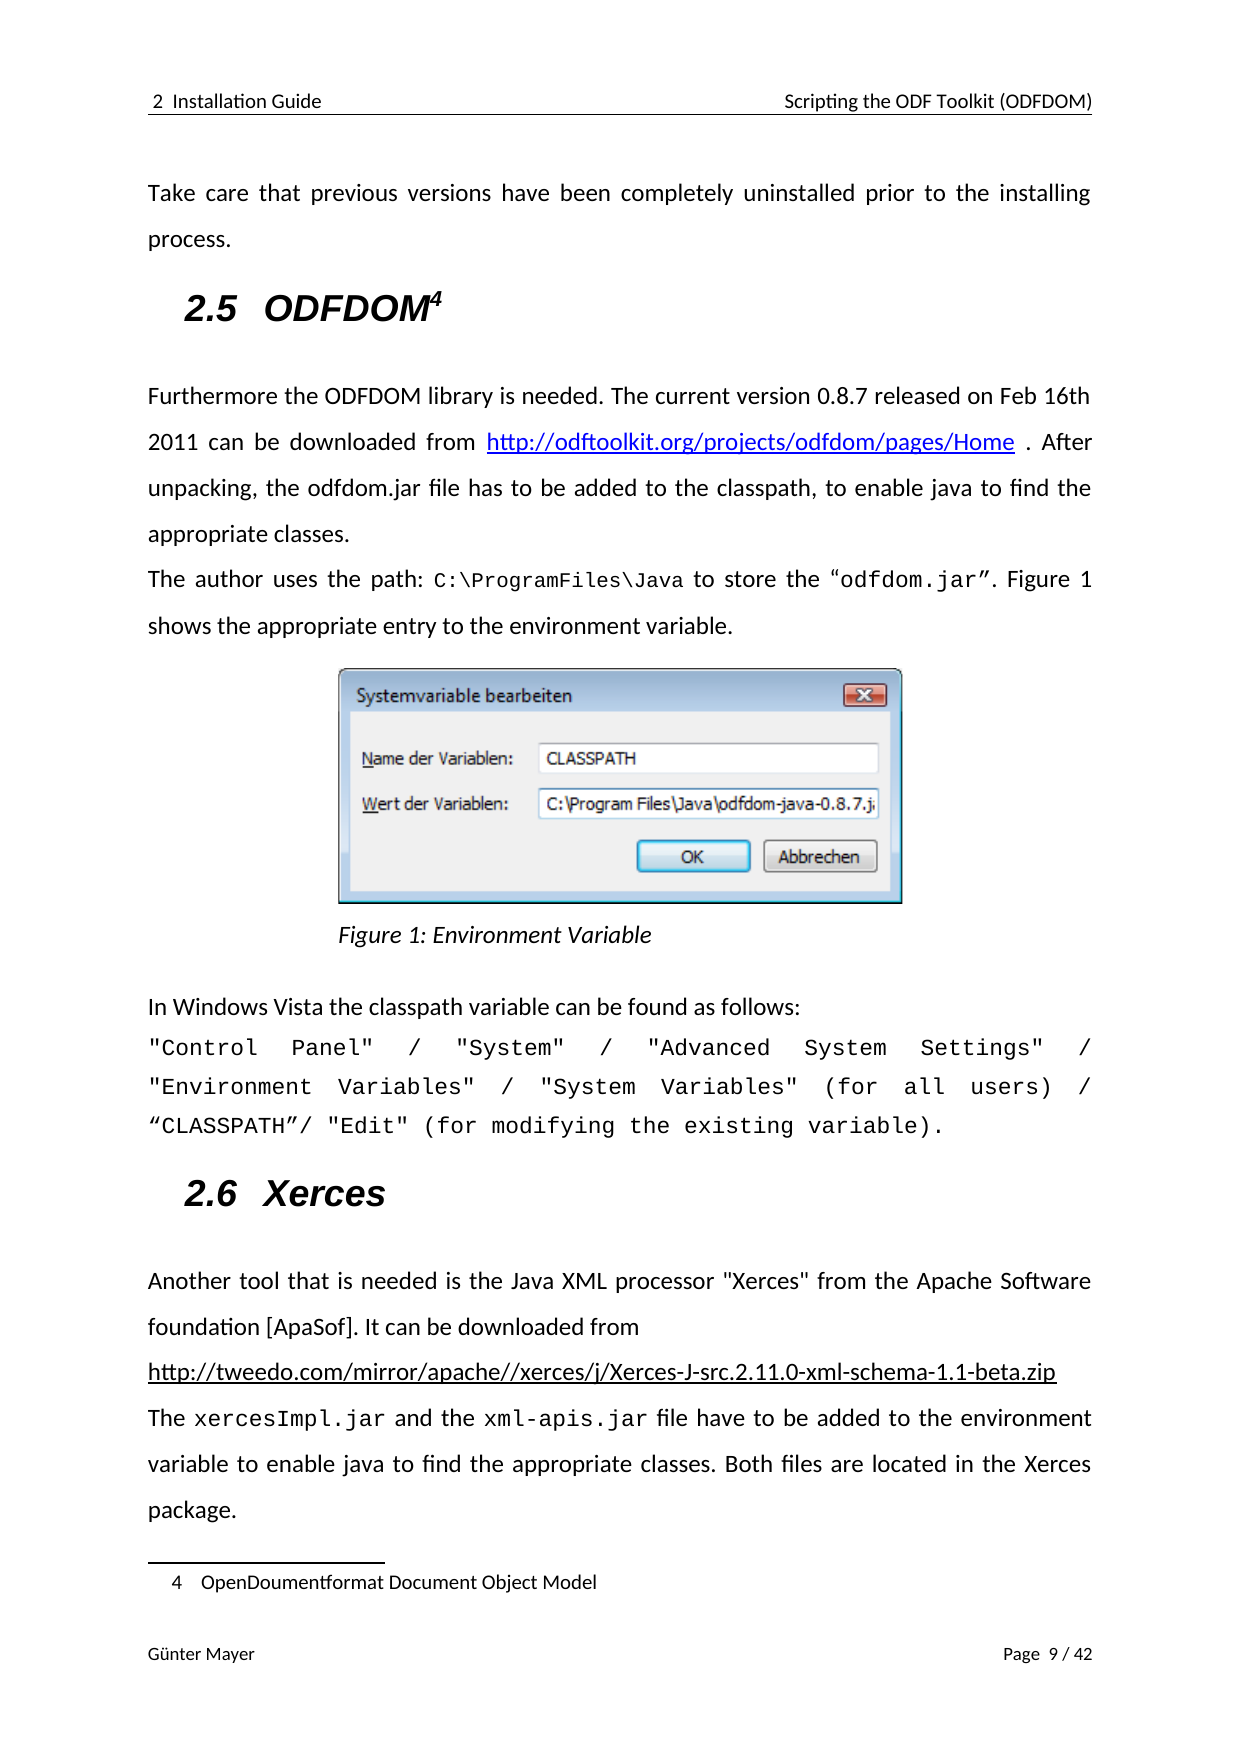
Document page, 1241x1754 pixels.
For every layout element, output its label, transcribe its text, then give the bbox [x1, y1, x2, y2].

subtitle ODFDOM [174, 286, 1092, 329]
text "Control Panel" / "System" / "Advanced System Settings" / "Environment Variables" / "System Variables" (for all users) / “CLASSPATH”/ "Edit" (for modifying the existing variable). [148, 1036, 1092, 1140]
subtitle Xerces [174, 1171, 1092, 1214]
text In Windows Vista the classpath variable can be found as follows: [148, 656, 1092, 1021]
text Furthermore the ODFDOM library is needed. The current version 0.8.7 released on Feb 16th 2011 can be downloaded from http://odftoolkit.org/projects/odfdom/pages/Home . After unpacking, the odfdom.jar file has to be added to the classpath, to enable java to find the appropriate classes. [148, 381, 1092, 548]
text The author uses the path: C:\ProgramFiles\Java to store the “odfdom.jar”. Figure 1 shows the appropriate entry to the environment variable. [148, 563, 1092, 640]
text Another tool that is needed is the Java XML processor "Xerces" from the Apache Software foundation [ApaSof]. It can be downloaded from http://tweedo.com/mirror/apache//xerces/j/Xerces-J-src.2.11.0-xml-schema-1.1-beta.zip [148, 1265, 1092, 1387]
text Take care that previous versions have been completely uninstalled prior to the installing process. [148, 177, 1092, 253]
text The xercesImpl.jar and the xml-apis.jar file have to be added to the environment variable to enable java to find the appropriate classes. Both files are located in the Xerces package. [148, 1402, 1092, 1525]
picture [338, 668, 903, 904]
text Figure 1: Environment Variable [338, 904, 902, 950]
text OpenDoumentformat Document Object Model [171, 1569, 1092, 1594]
